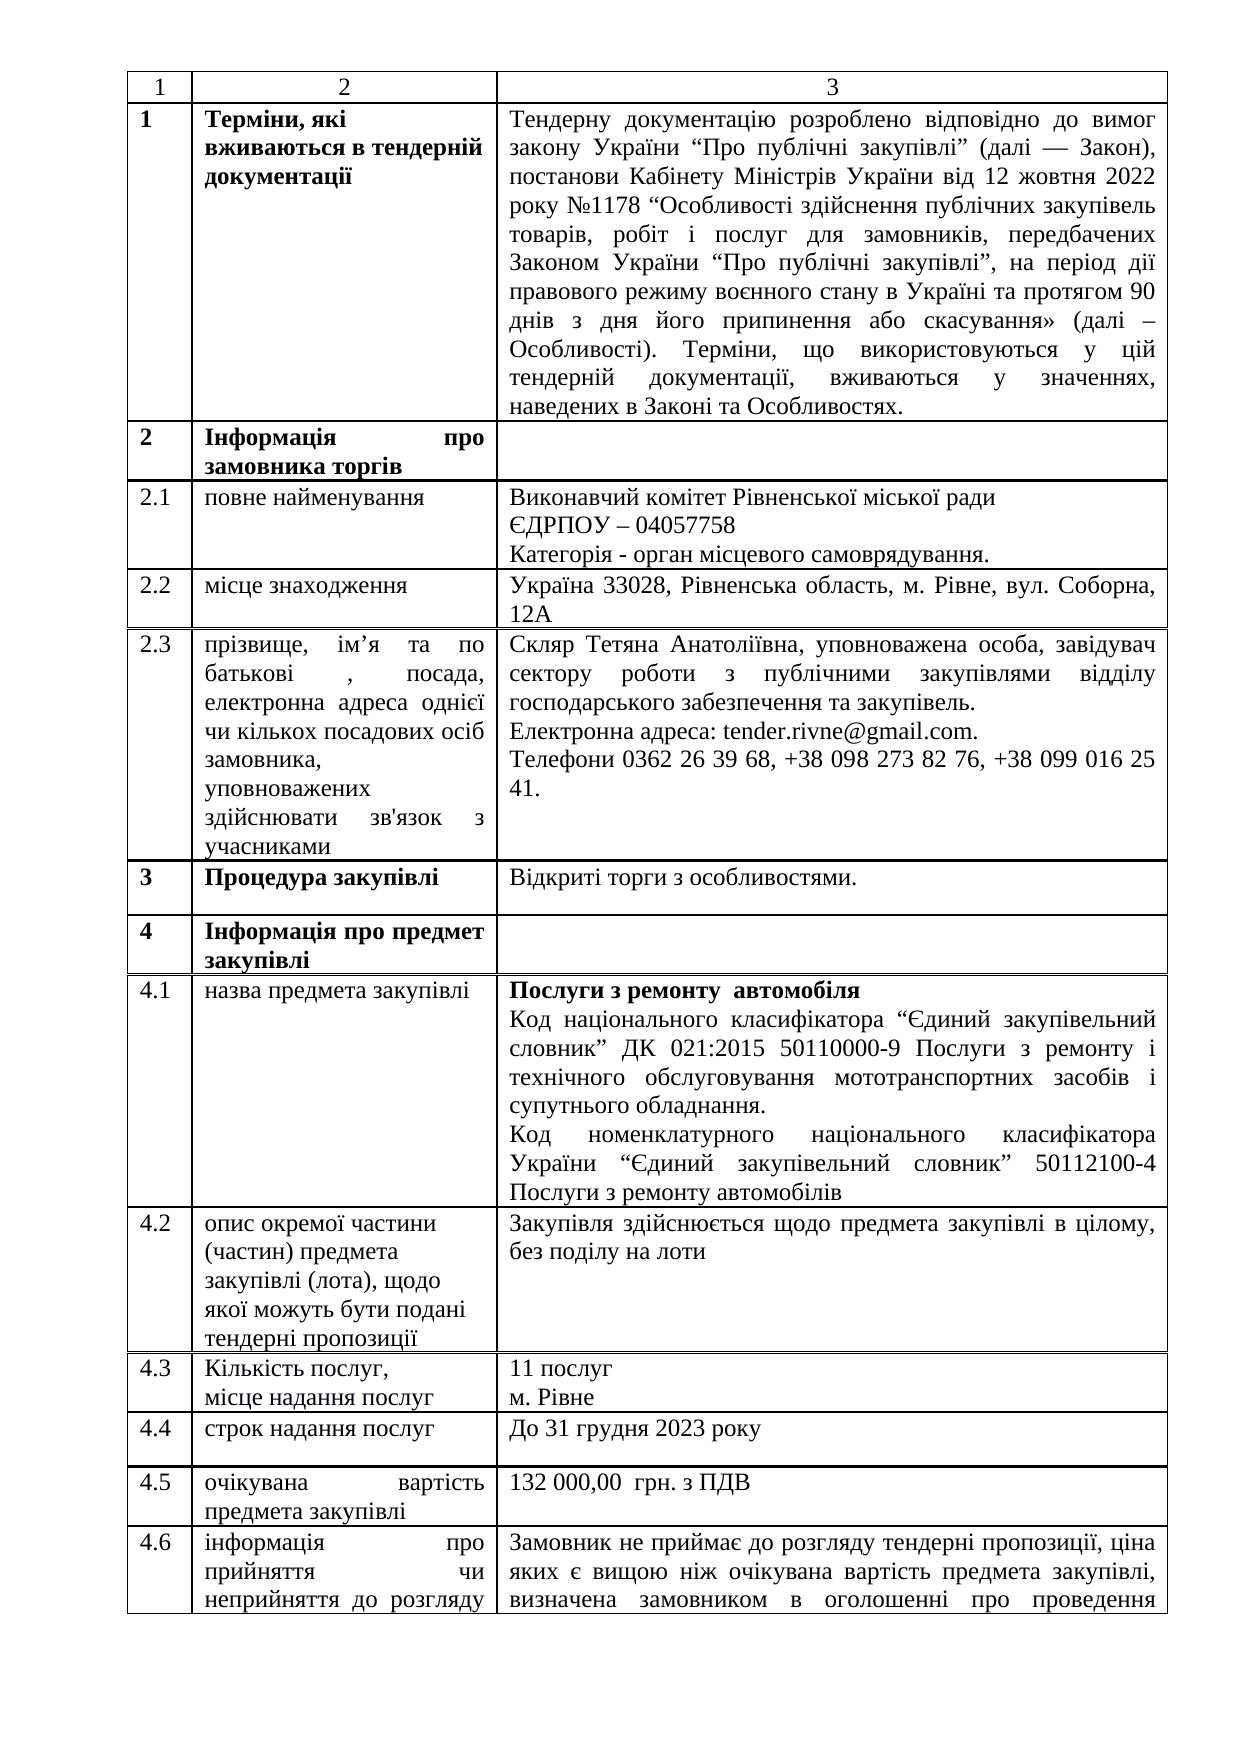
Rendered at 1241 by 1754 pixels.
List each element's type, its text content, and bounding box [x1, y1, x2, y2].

table_cell 4.1 [128, 976, 191, 1206]
table_cell Замовник не приймає до розгляду тендерні пропозиції, ціна яких є вищою ніж очікувана вартість предмета закупівлі, визначена замовником в оголошенні про проведення [498, 1527, 1167, 1613]
table_cell Закупівля здійснюється щодо предмета закупівлі в цілому, без поділу на лоти [498, 1208, 1167, 1351]
table_cell [498, 916, 1167, 973]
table_cell 2 [128, 422, 191, 479]
table_cell інформація про прийняття чи неприйняття до розгляду [193, 1527, 496, 1613]
table_cell 2.3 [128, 630, 191, 859]
table_cell Виконавчий комітет Рівненської міської ради ЄДРПОУ – 04057758 Категорія - орган місцевого самоврядування. [498, 482, 1167, 568]
table_cell повне найменування [193, 482, 496, 568]
table_cell Кількість послуг, місце надання послуг [193, 1354, 496, 1411]
table_cell Відкриті торги з особливостями. [498, 862, 1167, 914]
table_cell 4.4 [128, 1413, 191, 1465]
table_cell 2 [193, 72, 496, 102]
table_cell До 31 грудня 2023 року [498, 1413, 1167, 1465]
table_cell опис окремої частини (частин) предмета закупівлі (лота), щодо якої можуть бути подані тендерні пропозиції [193, 1208, 496, 1351]
table_cell Тендерну документацію розроблено відповідно до вимог закону України “Про публічні закупівлі” (далі — Закон), постанови Кабінету Міністрів України від 12 жовтня 2022 року №1178 “Особливості здійснення публічних закупівель товарів, робіт і послуг для замовників, передбачених Законом України “Про публічні закупівлі”, на період дії правового режиму воєнного стану в Україні та протягом 90 днів з дня його припинення або скасування» (далі – Особливості). Терміни, що використовуються у цій тендерній документації, вживаються у значеннях, наведених в Законі та Особливостях. [498, 104, 1167, 420]
table_cell 3 [498, 72, 1167, 102]
table_cell 132 000,00 грн. з ПДВ [498, 1468, 1167, 1525]
table_cell 1 [128, 72, 191, 102]
table_cell назва предмета закупівлі [193, 976, 496, 1206]
table_cell Скляр Тетяна Анатоліївна, уповноважена особа, завідувач сектору роботи з публічними закупівлями відділу господарського забезпечення та закупівель. Електронна адреса: tender.rivne@gmail.com. Телефони 0362 26 39 68, +38 098 273 82 76, +38 099 016 25 41. [498, 630, 1167, 859]
table_cell 4.2 [128, 1208, 191, 1351]
table_cell 11 послуг м. Рівне [498, 1354, 1167, 1411]
table_cell Інформація про замовника торгів [193, 422, 496, 479]
table_cell 4.3 [128, 1354, 191, 1411]
table_cell 3 [128, 862, 191, 914]
table_cell прізвище, ім’я та по батькові , посада, електронна адреса однієї чи кількох посадових осіб замовника, уповноважених здійснювати зв'язок з учасниками [193, 630, 496, 859]
table_cell місце знаходження [193, 570, 496, 627]
table_cell 2.2 [128, 570, 191, 627]
table_cell Послуги з ремонту автомобіля Код національного класифікатора “Єдиний закупівельний словник” ДК 021:2015 50110000-9 Послуги з ремонту і технічного обслуговування мототранспортних засобів і супутнього обладнання. Код номенклатурного національного класифікатора України “Єдиний закупівельний словник” 50112100-4 Послуги з ремонту автомобілів [498, 976, 1167, 1206]
table_cell строк надання послуг [193, 1413, 496, 1465]
table_cell 2.1 [128, 482, 191, 568]
table_cell 4 [128, 916, 191, 973]
table_cell 1 [128, 104, 191, 420]
table_cell 4.5 [128, 1468, 191, 1525]
table_cell очікувана вартість предмета закупівлі [193, 1468, 496, 1525]
table_cell [498, 422, 1167, 479]
table_cell Україна 33028, Рівненська область, м. Рівне, вул. Соборна, 12А [498, 570, 1167, 627]
table_cell Процедура закупівлі [193, 862, 496, 914]
table_cell Інформація про предмет закупівлі [193, 916, 496, 973]
table_cell 4.6 [128, 1527, 191, 1613]
table_cell Терміни, які вживаються в тендерній документації [193, 104, 496, 420]
